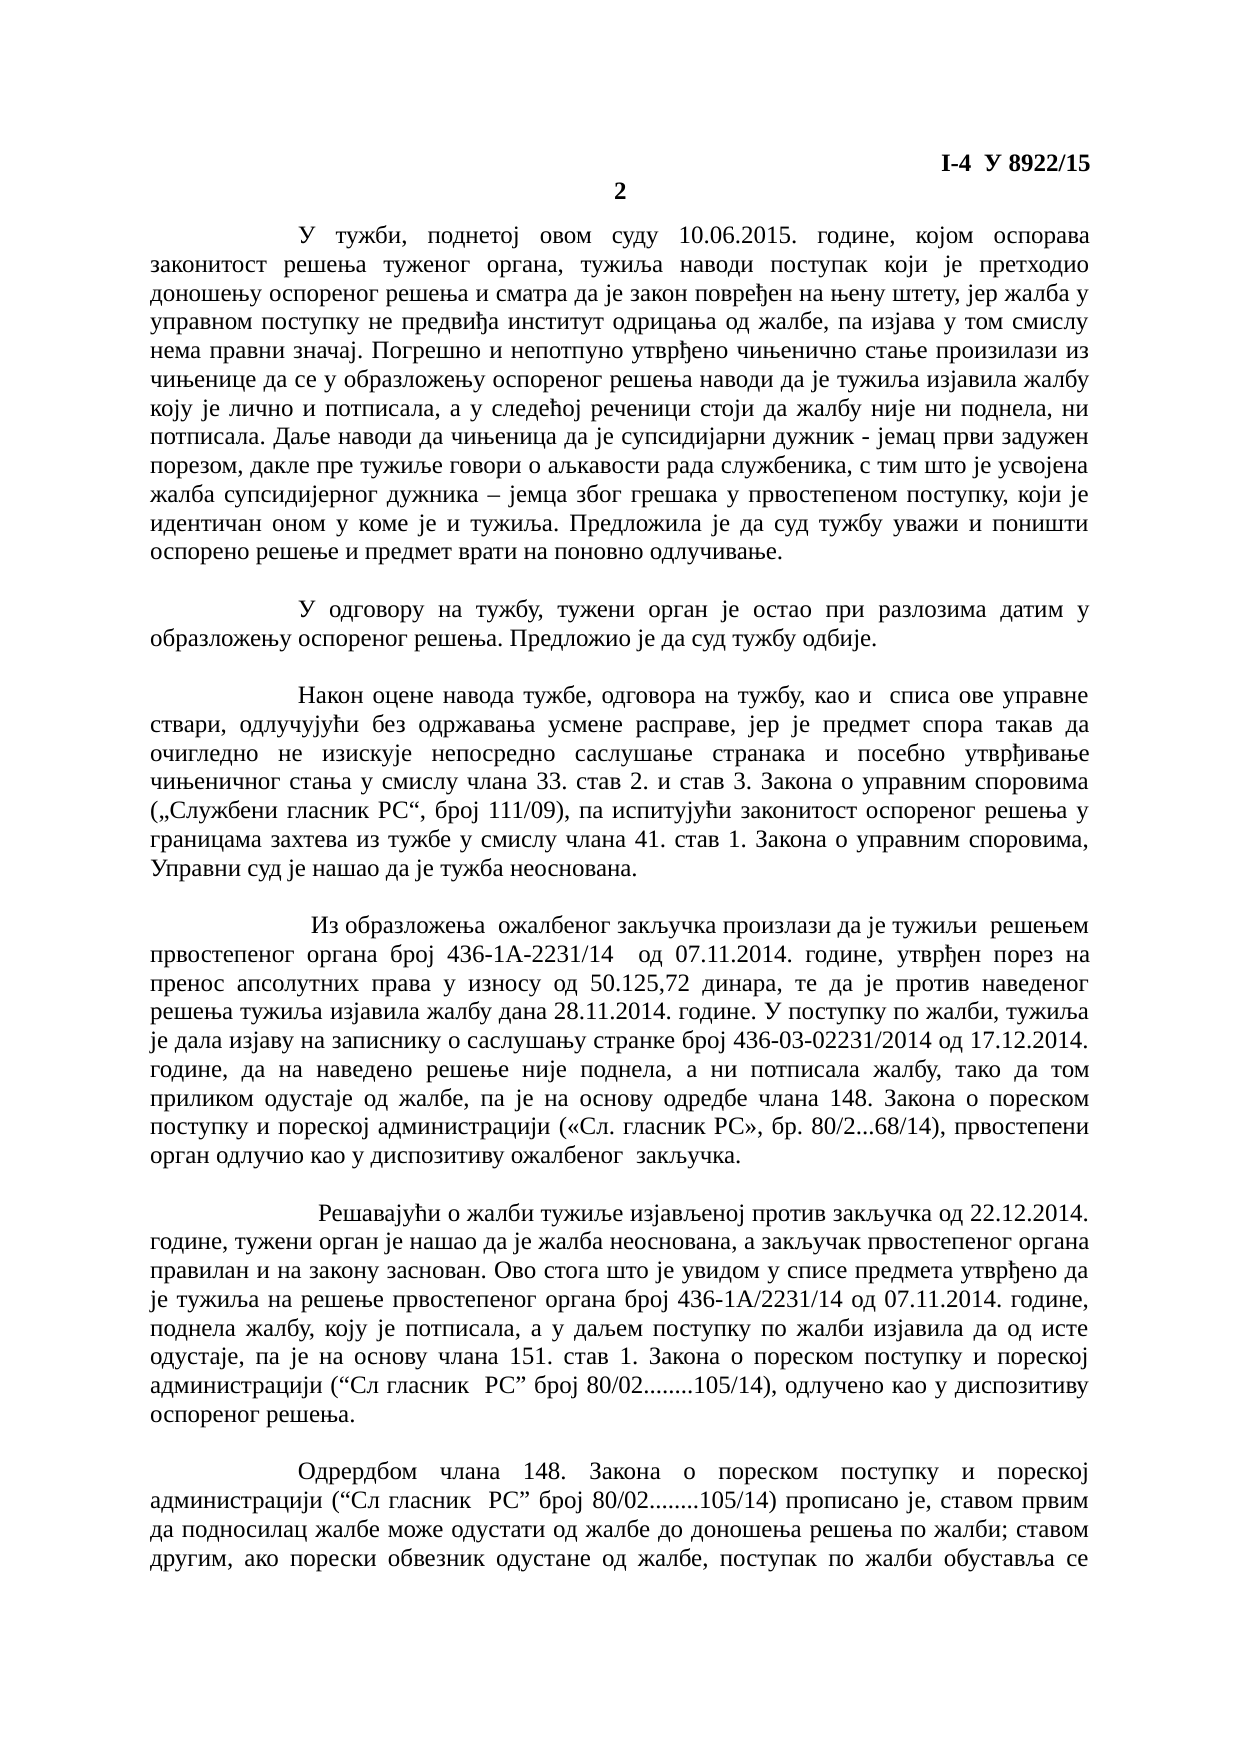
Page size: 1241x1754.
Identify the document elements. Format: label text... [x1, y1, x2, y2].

text Одрердбом члана 148. Закона о пореском поступку и пореској администрацији (“Сл гласник РС” број 80/02........105/14) прописано је, ставом првим да подносилац жалбе може одустати од жалбе до доношења решења по жалби; ставом другим, ако порески обвезник одустане од жалбе, поступак по жалби обуставља се [150, 1456, 1090, 1571]
text Решавајући о жалби тужиље изјављеној против закључка од 22.12.2014. године, тужени орган је нашао да је жалба неоснована, а закључак првостепеног органа правилан и на закону заснован. Ово стога што је увидом у списе предмета утврђено да је тужиља на решење првостепеног органа број 436-1А/2231/14 од 07.11.2014. године, поднела жалбу, коју је потписала, а у даљем поступку по жалби изјавила да од исте одустаје, па је на основу члана 151. став 1. Закона о пореском поступку и пореској администрацији (“Сл гласник РС” број 80/02........105/14), одлучено као у диспозитиву оспореног решења. [150, 1198, 1090, 1428]
text Из образложења ожалбеног закључка произлази да је тужиљи решењем првостепеног органа број 436-1А-2231/14 од 07.11.2014. године, утврђен порез на пренос апсолутних права у износу од 50.125,72 динара, те да је против наведеног решења тужиља изјавила жалбу дана 28.11.2014. године. У поступку по жалби, тужиља је дала изјаву на записнику о саслушању странке број 436-03-02231/2014 од 17.12.2014. године, да на наведено решење није поднела, a ни потписала жалбу, тако да том приликом одустаје од жалбе, па је на основу одредбе члана 148. Закона о пореском поступку и пореској администрацији («Сл. гласник РС», бр. 80/2...68/14), првостепени орган одлучио као у диспозитиву ожалбеног закључка. [150, 910, 1090, 1169]
text У тужби, поднетој овом суду 10.06.2015. године, којом оспорава законитост решења туженог органа, тужиља наводи поступак који је претходио доношењу оспореног решења и сматра да је закон повређен на њену штету, јер жалба у управном поступку не предвиђа институт одрицања од жалбе, па изјава у том смислу нема правни значај. Погрешно и непотпуно утврђено чињенично стање произилази из чињенице да се у образложењу оспореног решења наводи да је тужиља изјавила жалбу коју је лично и потписала, а у следећој реченици стоји да жалбу није ни поднела, ни потписала. Даље наводи да чињеница да је супсидијарни дужник - јемац први задужен порезом, дакле пре тужиље говори о аљкавости рада службеника, с тим што је усвојена жалба супсидијерног дужника – јемца због грешака у првостепеном поступку, који је идентичан оном у коме је и тужиља. Предложила је да суд тужбу уважи и поништи оспорено решење и предмет врати на поновно одлучивање. [150, 220, 1090, 565]
text Након оцене навода тужбе, одговора на тужбу, као и списа ове управне ствари, одлучујући без одржавања усмене расправе, јер је предмет спора такав да очигледно не изискује непосредно саслушање странака и посебно утврђивање чињеничног стања у смислу члана 33. став 2. и став 3. Закона о управним споровима („Службени гласник РС“, број 111/09), па испитујући законитост оспореног решења у границама захтева из тужбе у смислу члана 41. став 1. Закона о управним споровима, Управни суд је нашао да је тужба неоснована. [150, 680, 1090, 881]
text У одговору на тужбу, тужени орган је остао при разлозима датим у образложењу оспореног решења. Предложио је да суд тужбу одбије. [150, 594, 1090, 651]
